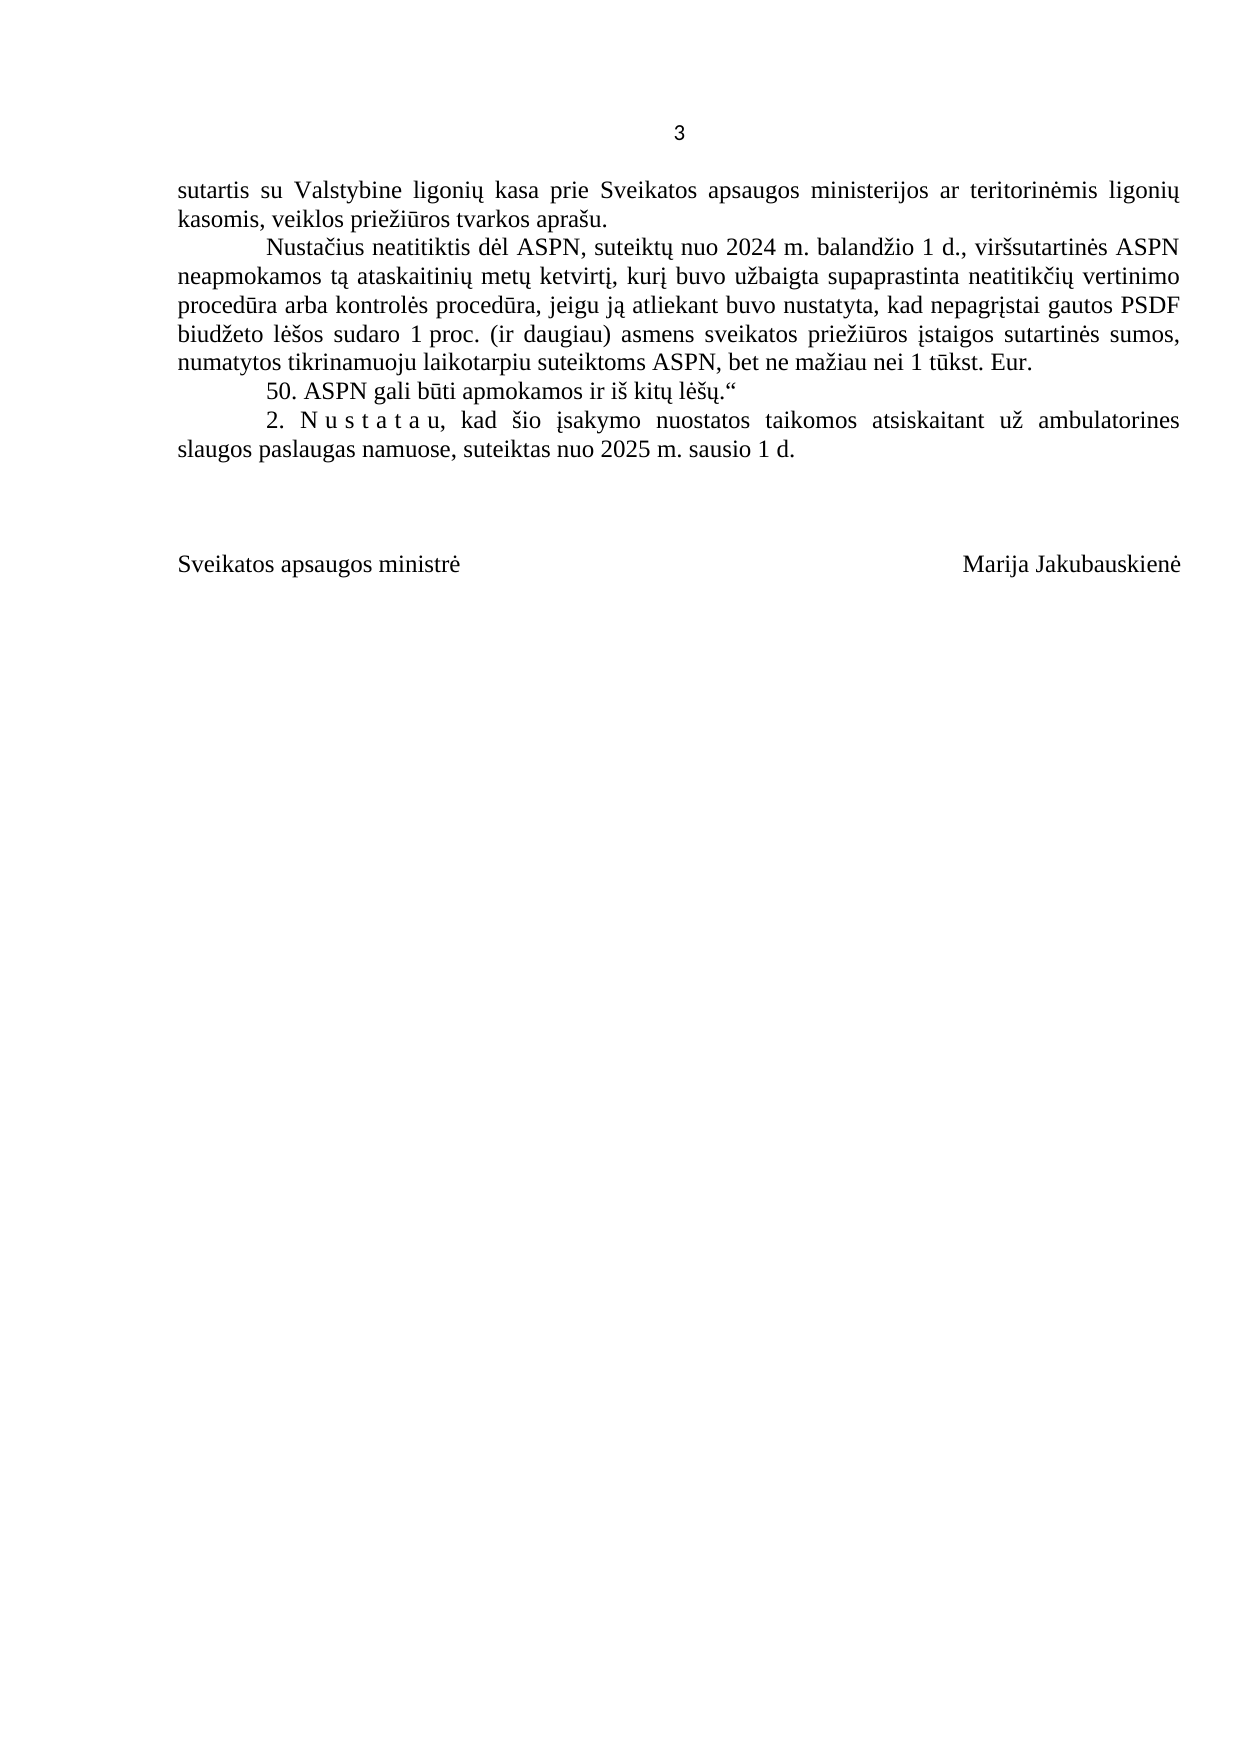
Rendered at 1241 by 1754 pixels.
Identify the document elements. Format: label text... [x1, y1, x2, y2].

text Nustačius neatitiktis dėl ASPN, suteiktų nuo 2024 m. balandžio 1 d., viršsutartinės ASPN neapmokamos tą ataskaitinių metų ketvirtį, kurį buvo užbaigta supaprastinta neatitikčių vertinimo procedūra arba kontrolės procedūra, jeigu ją atliekant buvo nustatyta, kad nepagrįstai gautos PSDF biudžeto lėšos sudaro 1 proc. (ir daugiau) asmens sveikatos priežiūros įstaigos sutartinės sumos, numatytos tikrinamuoju laikotarpiu suteiktoms ASPN, bet ne mažiau nei 1 tūkst. Eur. [177, 232, 1181, 376]
text 50. ASPN gali būti apmokamos ir iš kitų lėšų.“ [177, 376, 1181, 405]
text Sveikatos apsaugos ministrė Marija Jakubauskienė [177, 549, 1181, 577]
text sutartis su Valstybine ligonių kasa prie Sveikatos apsaugos ministerijos ar teritorinėmis ligonių kasomis, veiklos priežiūros tvarkos aprašu. [177, 175, 1181, 232]
text 2. Nustatau, kad šio įsakymo nuostatos taikomos atsiskaitant už ambulatorines slaugos paslaugas namuose, suteiktas nuo 2025 m. sausio 1 d. [177, 405, 1181, 462]
